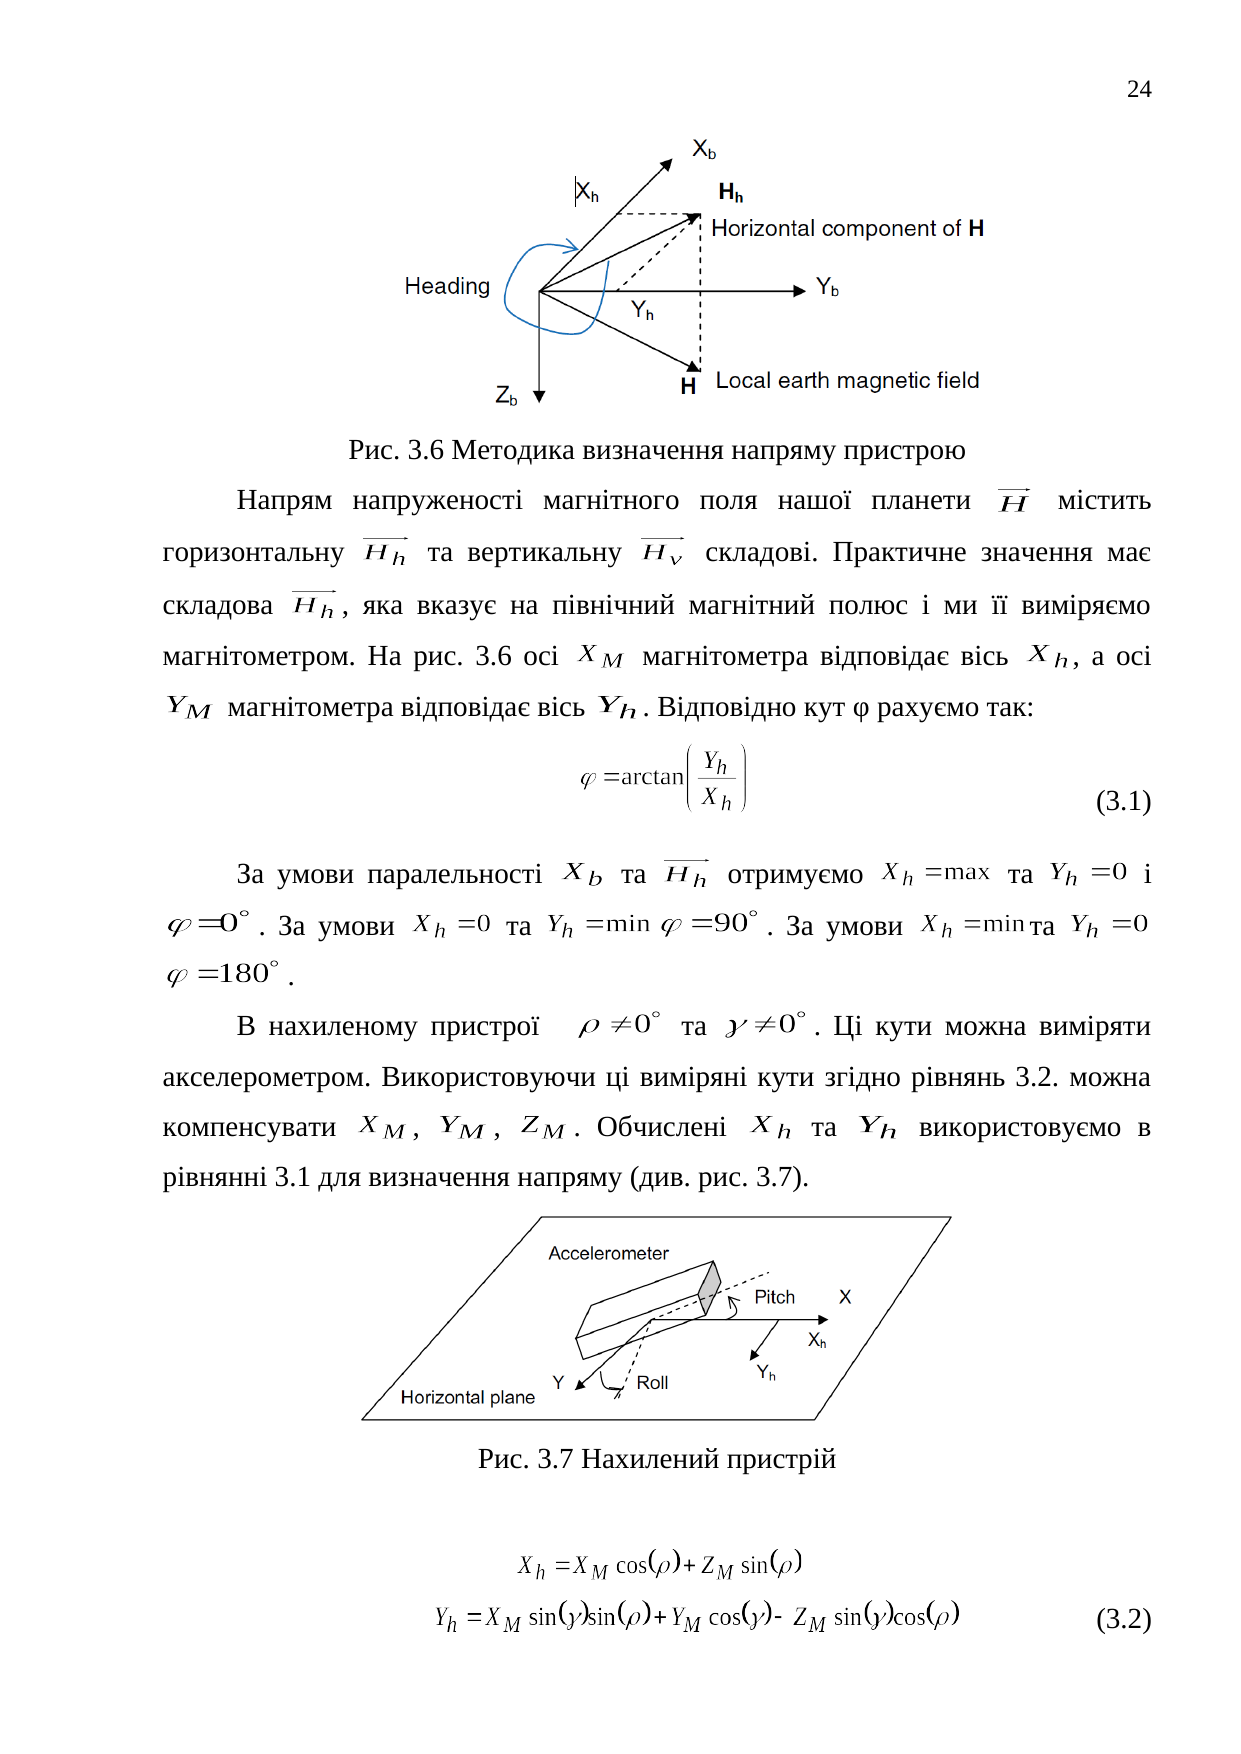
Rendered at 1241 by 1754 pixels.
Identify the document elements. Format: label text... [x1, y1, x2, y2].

picture [356, 1210, 958, 1425]
text (3.2) [162, 1601, 1152, 1636]
text Рис. 3.7 Нахилений пристрій [162, 1442, 1152, 1475]
picture [395, 131, 993, 415]
text За умови паралельності та отримуємо та і . За умови та . За умови та . [162, 855, 1152, 992]
text Напрям напруженості магнітного поля нашої планети містить горизонтальну та вертикальну складові. Практичне значення має складова , яка вказує на північний магнітний полюс і ми її виміряємо магнітометром. На рис. 3.6 осі магнітометра відповідає вісь , а осі магнітометра відповідає вісь . Відповідно кут φ рахуємо так: [162, 482, 1152, 722]
text (3.1) [162, 739, 1152, 817]
text Рис. 3.6 Методика визначення напряму пристрою [162, 432, 1152, 465]
text В нахиленому пристрої та . Ці кути можна виміряти акселерометром. Використовуючи ці виміряні кути згідно рівнянь 3.2. можна компенсувати , , . Обчислені та використовуємо в рівнянні 3.1 для визначення напряму (див. рис. 3.7). [162, 1008, 1152, 1193]
